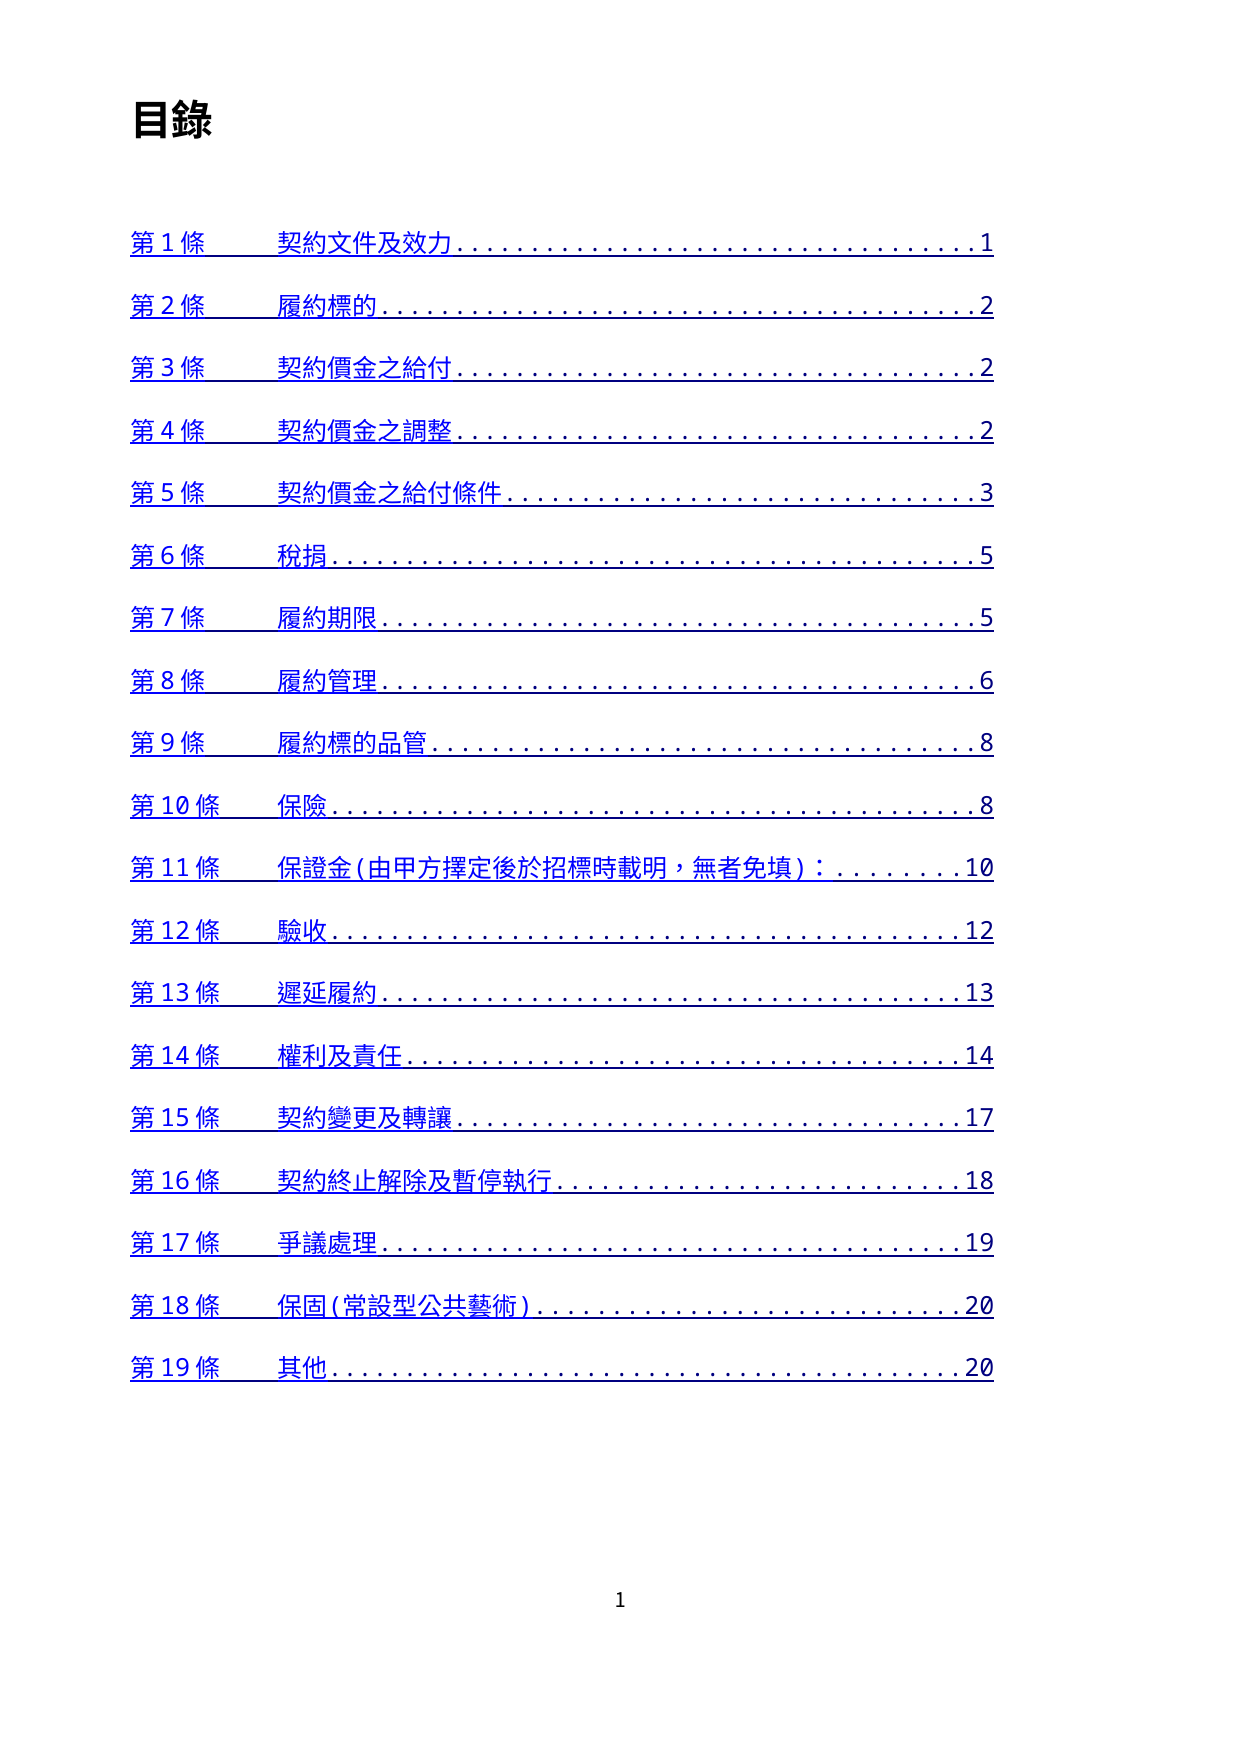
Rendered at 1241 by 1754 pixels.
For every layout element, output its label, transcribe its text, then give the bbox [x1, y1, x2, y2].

text 第8條 履約管理 6 [130, 638, 1110, 700]
text 第11條 保證金(由甲方擇定後於招標時載明，無者免填)： 10 [130, 825, 1110, 888]
text 第2條 履約標的 2 [130, 263, 1110, 325]
text 第19條 其他 20 [130, 1325, 1110, 1388]
text 第15條 契約變更及轉讓 17 [130, 1075, 1110, 1138]
text 第10條 保險 8 [130, 763, 1110, 825]
text 第18條 保固(常設型公共藝術) 20 [130, 1263, 1110, 1325]
text 第14條 權利及責任 14 [130, 1013, 1110, 1075]
text 第7條 履約期限 5 [130, 575, 1110, 638]
text 第5條 契約價金之給付條件 3 [130, 450, 1110, 513]
text 第4條 契約價金之調整 2 [130, 388, 1110, 450]
text 第17條 爭議處理 19 [130, 1200, 1110, 1263]
text 第16條 契約終止解除及暫停執行 18 [130, 1138, 1110, 1200]
text 第9條 履約標的品管 8 [130, 700, 1110, 763]
text 第3條 契約價金之給付 2 [130, 325, 1110, 388]
text 第13條 遲延履約 13 [130, 950, 1110, 1013]
text 第12條 驗收 12 [130, 888, 1110, 950]
text 第6條 稅捐 5 [130, 513, 1110, 575]
text 第1條 契約文件及效力 1 [130, 200, 1110, 263]
text 目錄 [130, 75, 1110, 138]
